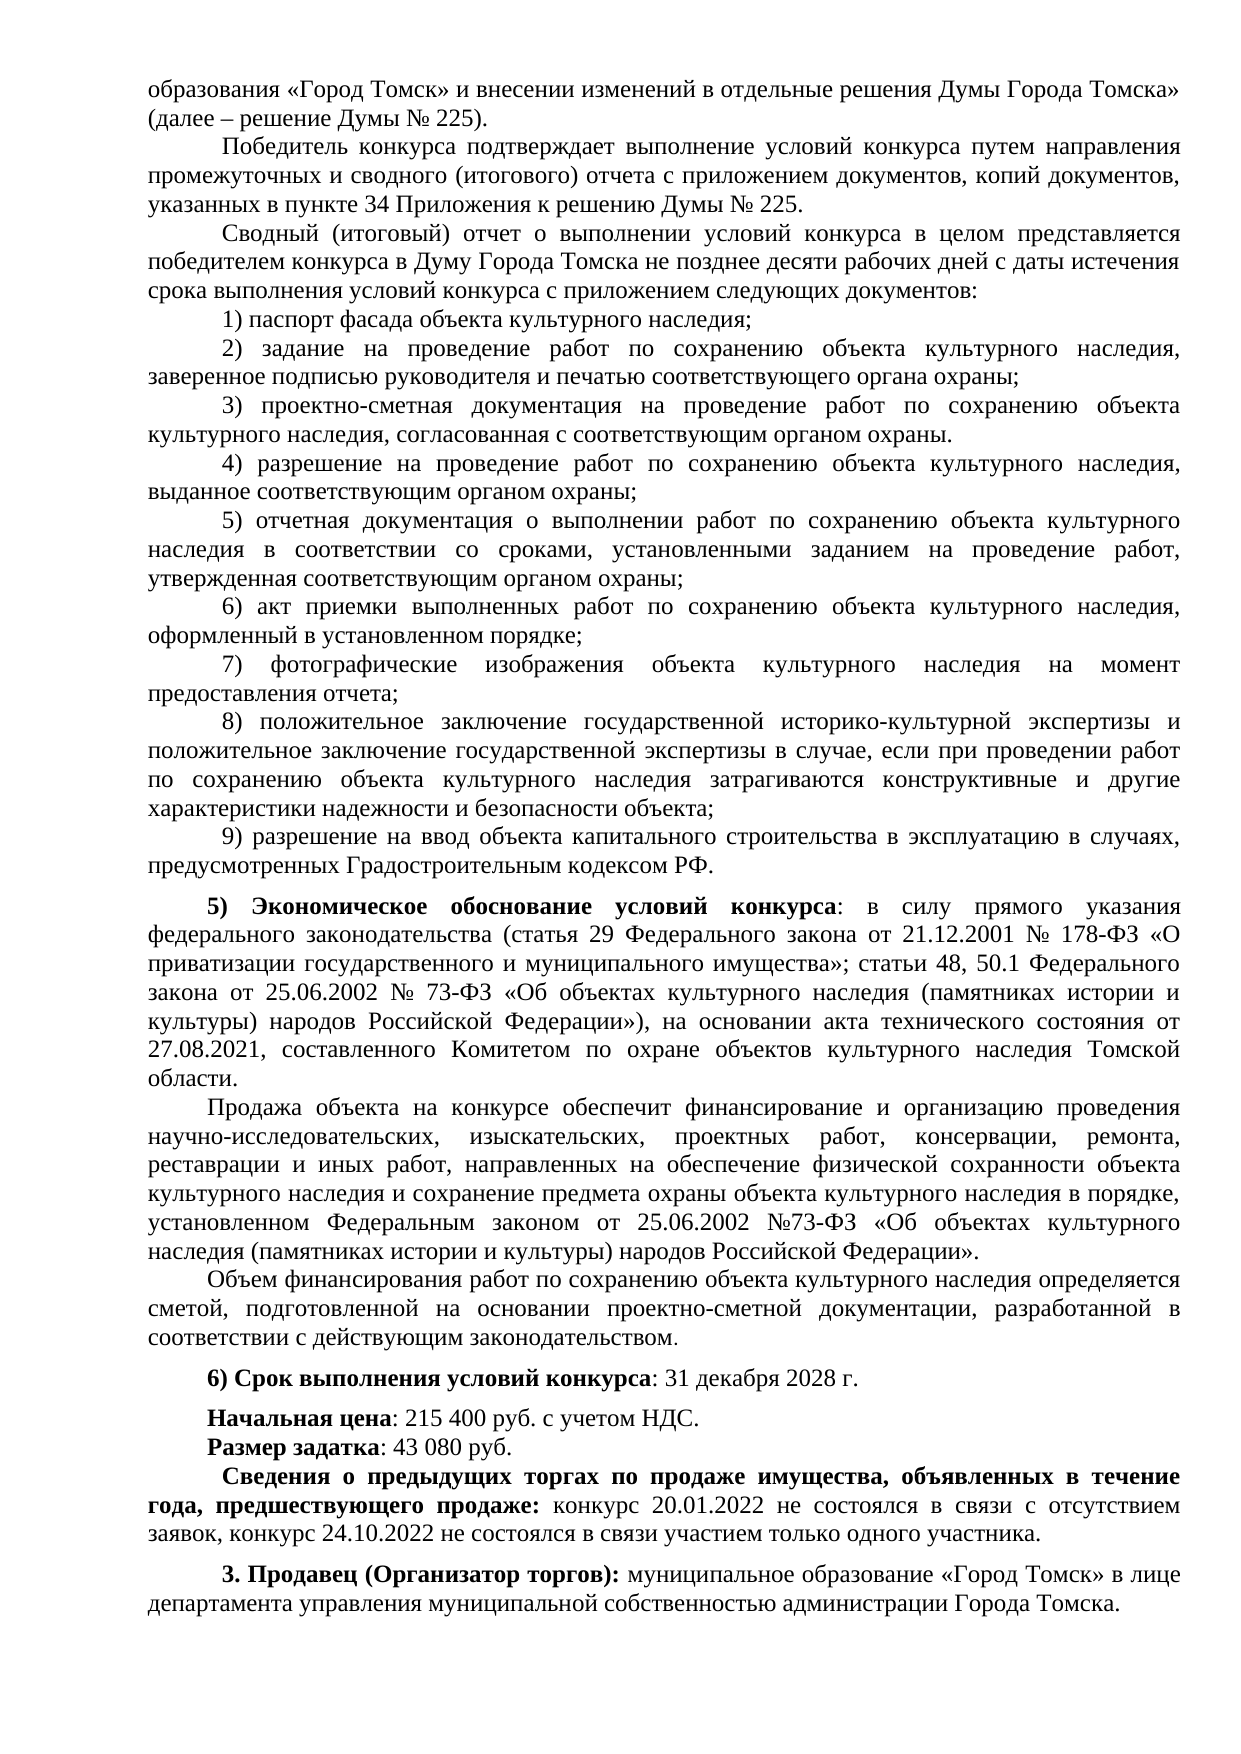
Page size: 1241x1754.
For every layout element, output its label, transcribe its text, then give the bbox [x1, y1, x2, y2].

text 6) акт приемки выполненных работ по сохранению объекта культурного наследия, оформленный в установленном порядке; [148, 591, 1181, 649]
text 7) фотографические изображения объекта культурного наследия на момент предоставления отчета; [148, 649, 1181, 706]
text Продажа объекта на конкурсе обеспечит финансирование и организацию проведения научно-исследовательских, изыскательских, проектных работ, консервации, ремонта, реставрации и иных работ, направленных на обеспечение физической сохранности объекта культурного наследия и сохранение предмета охраны объекта культурного наследия в порядке, установленном Федеральным законом от 25.06.2002 №73-ФЗ «Об объектах культурного наследия (памятниках истории и культуры) народов Российской Федерации». [148, 1092, 1181, 1264]
text 3) проектно-сметная документация на проведение работ по сохранению объекта культурного наследия, согласованная с соответствующим органом охраны. [148, 390, 1181, 448]
text 4) разрешение на проведение работ по сохранению объекта культурного наследия, выданное соответствующим органом охраны; [148, 448, 1181, 505]
text 9) разрешение на ввод объекта капитального строительства в эксплуатацию в случаях, предусмотренных Градостроительным кодексом РФ. [148, 821, 1181, 879]
text 5) отчетная документация о выполнении работ по сохранению объекта культурного наследия в соответствии со сроками, установленными заданием на проведение работ, утвержденная соответствующим органом охраны; [148, 505, 1181, 591]
text 3. Продавец (Организатор торгов): муниципальное образование «Город Томск» в лице департамента управления муниципальной собственностью администрации Города Томска. [148, 1559, 1181, 1617]
text Объем финансирования работ по сохранению объекта культурного наследия определяется сметой, подготовленной на основании проектно-сметной документации, разработанной в соответствии с действующим законодательством. [148, 1264, 1181, 1351]
text Победитель конкурса подтверждает выполнение условий конкурса путем направления промежуточных и сводного (итогового) отчета с приложением документов, копий документов, указанных в пункте 34 Приложения к решению Думы № 225. [148, 131, 1181, 218]
text Сводный (итоговый) отчет о выполнении условий конкурса в целом представляется победителем конкурса в Думу Города Томска не позднее десяти рабочих дней с даты истечения срока выполнения условий конкурса с приложением следующих документов: [148, 218, 1181, 304]
text 8) положительное заключение государственной историко-культурной экспертизы и положительное заключение государственной экспертизы в случае, если при проведении работ по сохранению объекта культурного наследия затрагиваются конструктивные и другие характеристики надежности и безопасности объекта; [148, 706, 1181, 821]
text 2) задание на проведение работ по сохранению объекта культурного наследия, заверенное подписью руководителя и печатью соответствующего органа охраны; [148, 333, 1181, 390]
text Сведения о предыдущих торгах по продаже имущества, объявленных в течение года, предшествующего продаже: конкурс 20.01.2022 не состоялся в связи с отсутствием заявок, конкурс 24.10.2022 не состоялся в связи участием только одного участника. [148, 1461, 1181, 1547]
text Размер задатка: 43 080 руб. [148, 1432, 1181, 1461]
text образования «Город Томск» и внесении изменений в отдельные решения Думы Города Томска» (далее – решение Думы № 225). [148, 74, 1181, 131]
text 6) Срок выполнения условий конкурса: 31 декабря 2028 г. [148, 1363, 1181, 1392]
text Начальная цена: 215 400 руб. с учетом НДС. [148, 1403, 1181, 1432]
text 1) паспорт фасада объекта культурного наследия; [148, 304, 1181, 333]
text 5) Экономическое обоснование условий конкурса: в силу прямого указания федерального законодательства (статья 29 Федерального закона от 21.12.2001 № 178-ФЗ «О приватизации государственного и муниципального имущества»; статьи 48, 50.1 Федерального закона от 25.06.2002 № 73-ФЗ «Об объектах культурного наследия (памятниках истории и культуры) народов Российской Федерации»), на основании акта технического состояния от 27.08.2021, составленного Комитетом по охране объектов культурного наследия Томской области. [148, 891, 1181, 1092]
